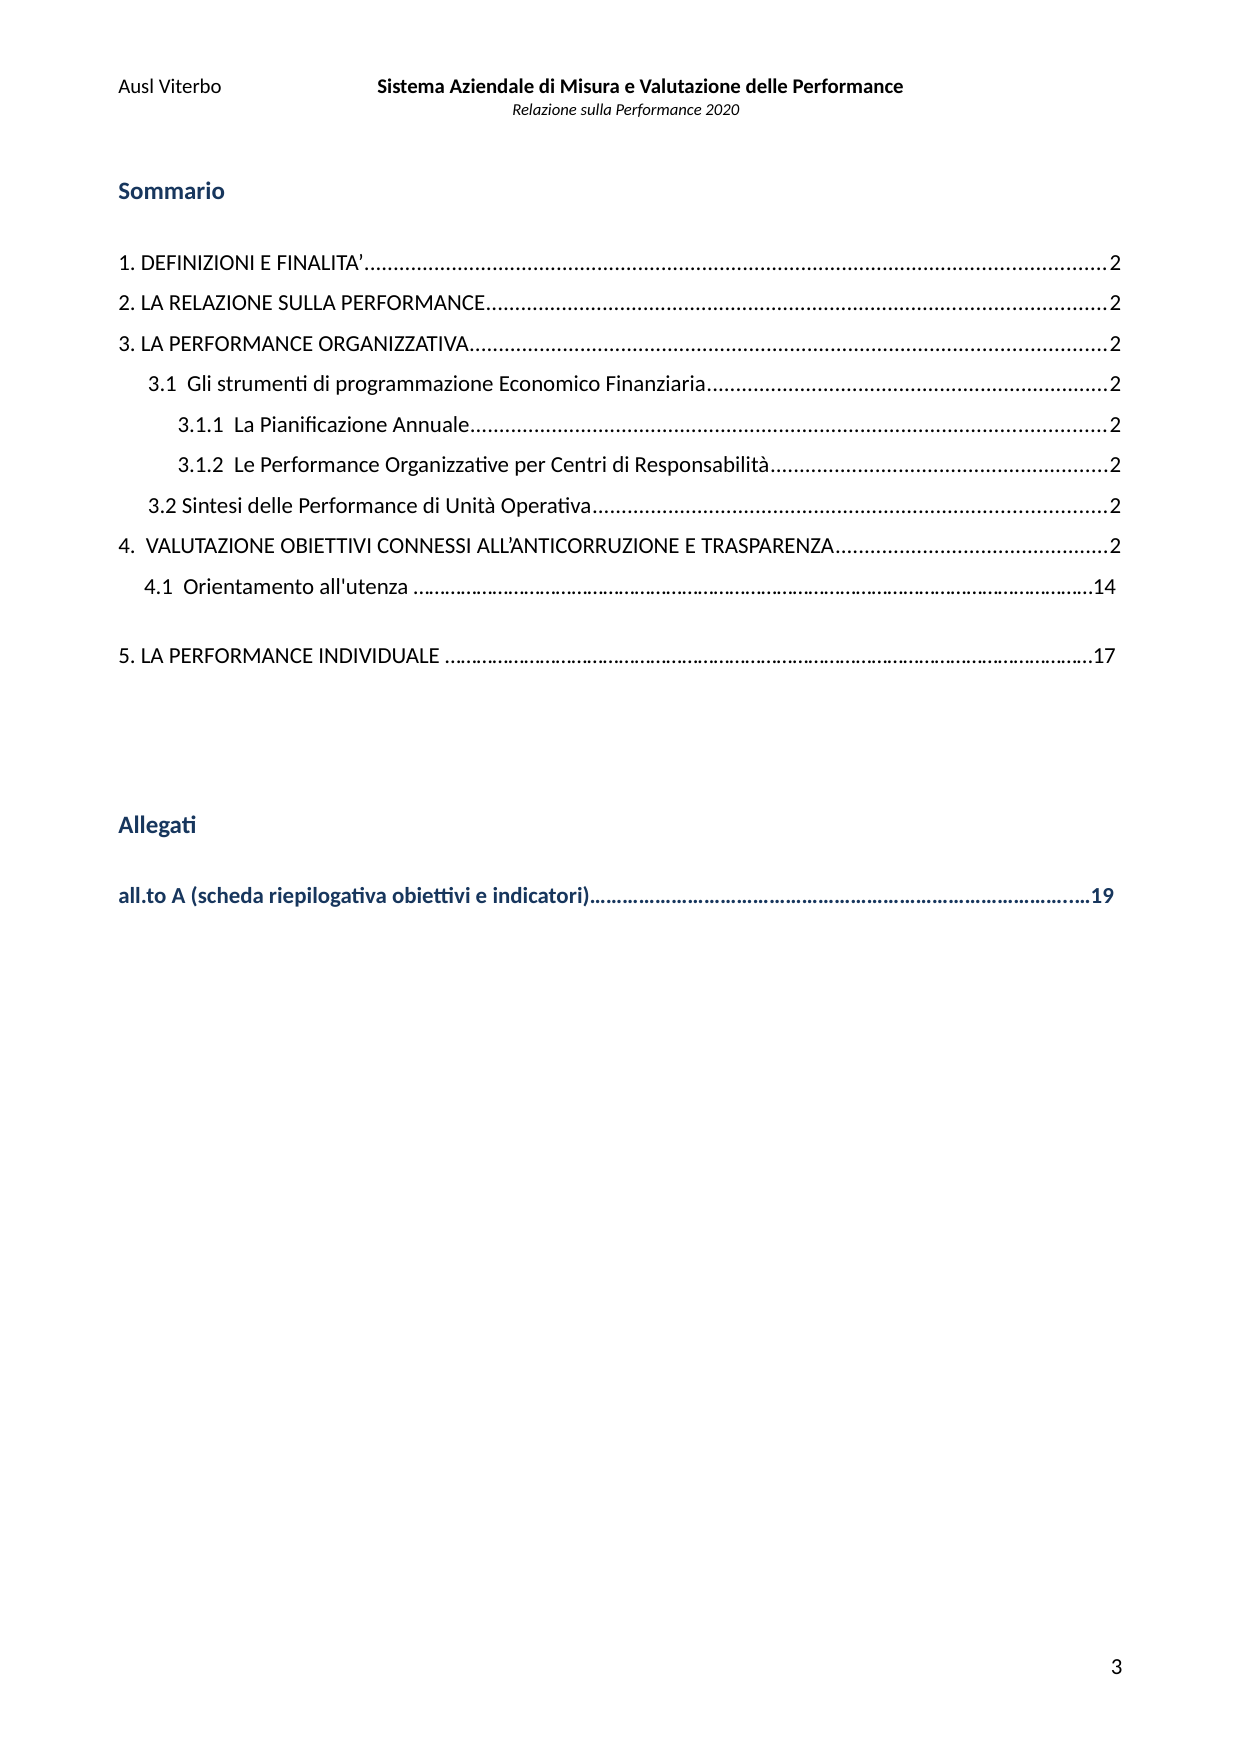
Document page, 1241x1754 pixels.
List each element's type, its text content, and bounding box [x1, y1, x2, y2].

text Allegati [118, 809, 1122, 840]
text 4.1 Orientamento all'utenza …………………………………………………………………………………………………………………14 [118, 572, 1122, 600]
text 3.1.1 La Pianificazione Annuale 2 [177, 410, 1122, 438]
text 3.1.2 Le Performance Organizzative per Centri di Responsabilità 2 [177, 450, 1122, 478]
text 3.1 Gli strumenti di programmazione Economico Finanziaria 2 [148, 369, 1122, 397]
text 4. VALUTAZIONE OBIETTIVI CONNESSI ALL’ANTICORRUZIONE E TRASPARENZA 2 [118, 531, 1122, 559]
text 2. LA RELAZIONE SULLA PERFORMANCE 2 [118, 288, 1122, 316]
text 1. DEFINIZIONI E FINALITA’ 2 [118, 248, 1122, 276]
text 5. LA PERFORMANCE INDIVIDUALE ……………………………………………………………………………………………………………17 [118, 642, 1122, 669]
text 3. LA PERFORMANCE ORGANIZZATIVA 2 [118, 329, 1122, 357]
text Sommario [118, 176, 1122, 206]
text 3.2 Sintesi delle Performance di Unità Operativa 2 [148, 491, 1122, 519]
text all.to A (scheda riepilogativa obiettivi e indicatori)……………………………………………………………………………..…19 [118, 882, 1122, 909]
